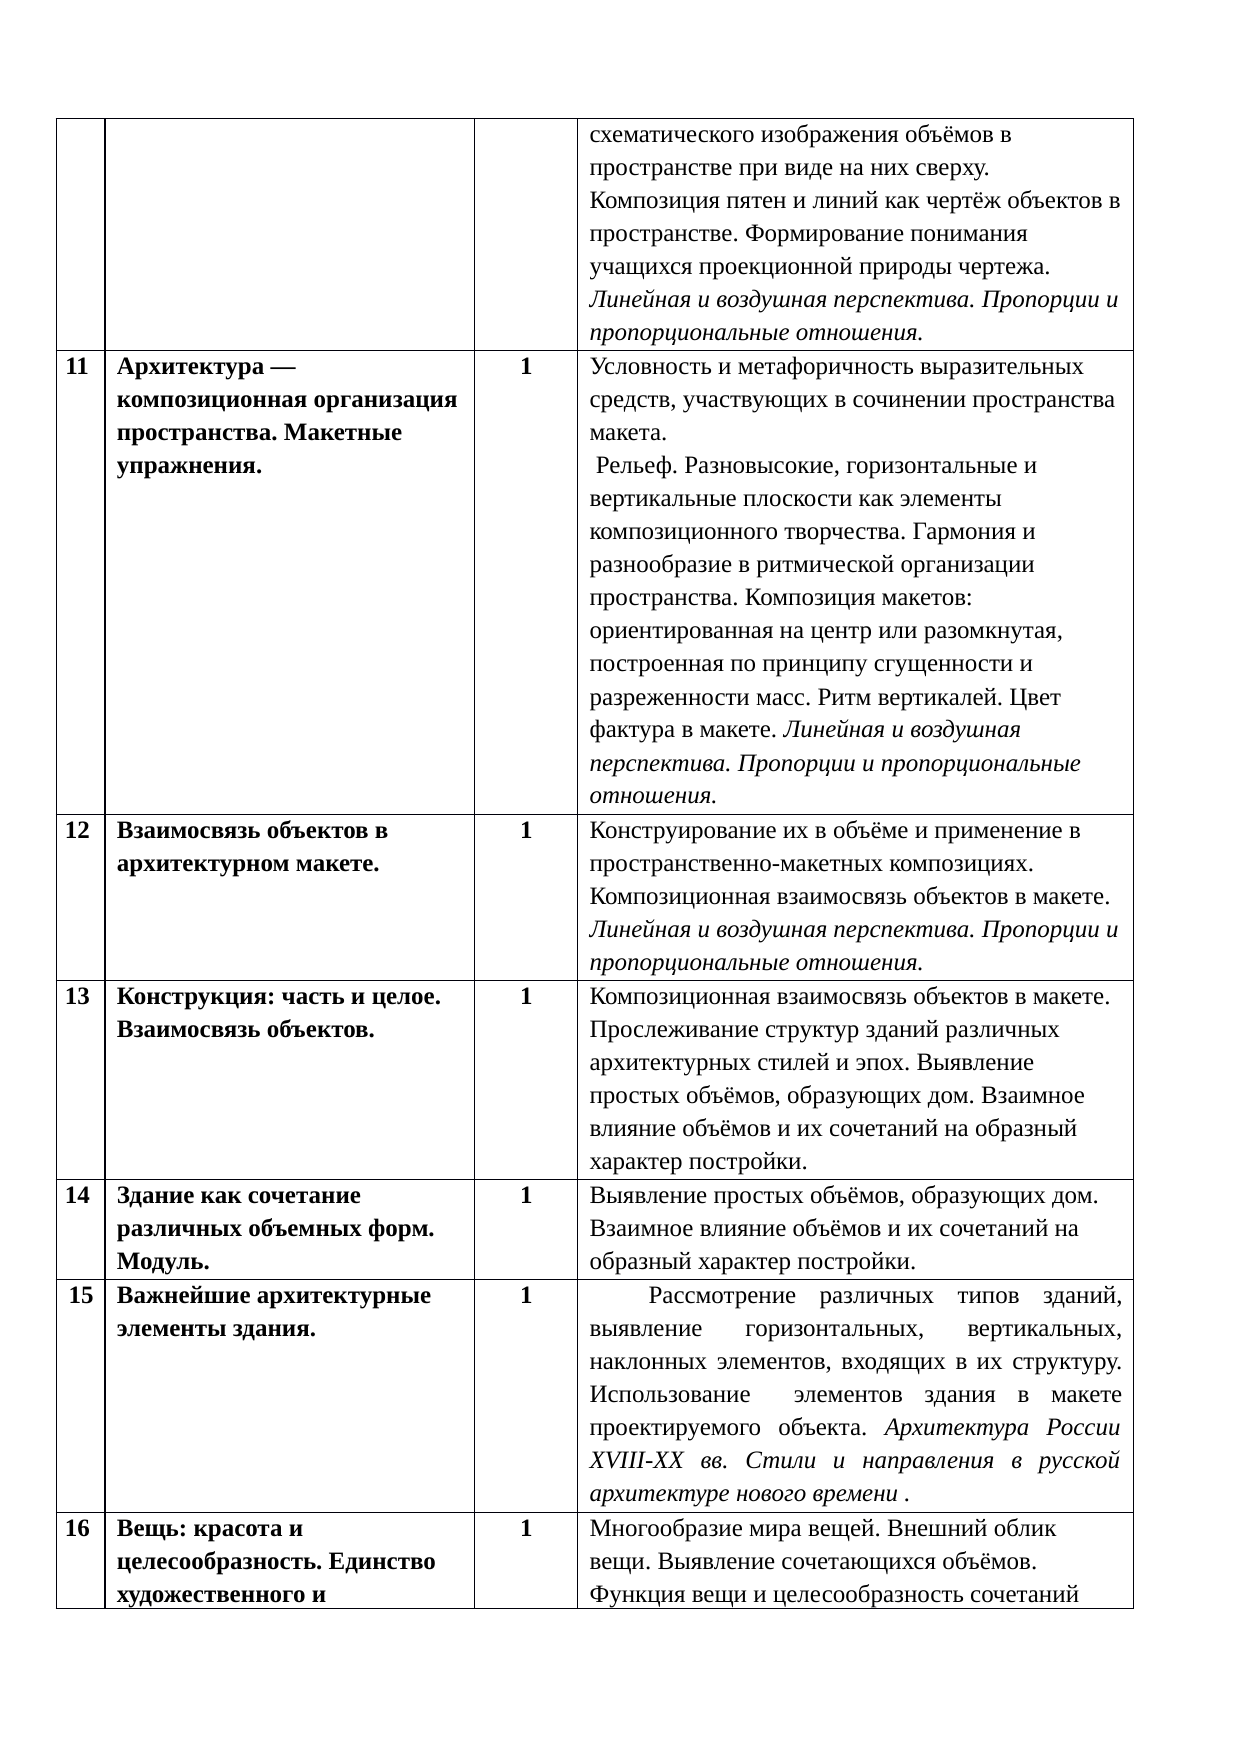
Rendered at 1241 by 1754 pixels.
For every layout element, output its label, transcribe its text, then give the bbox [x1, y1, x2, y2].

table_cell 15 [57, 1280, 104, 1512]
table_cell Рассмотрение различных типов зданий, выявление горизонтальных, вертикальных, наклонных элементов, входящих в их структуру. Использование элементов здания в макете проектируемого объекта. Архитектура России XVIII-XX вв. Стили и направления в русской архитектуре нового времени . [578, 1280, 1133, 1512]
table_cell 11 [57, 351, 104, 814]
table_cell 1 [475, 815, 577, 980]
table_cell [57, 119, 104, 350]
table_cell [106, 119, 474, 350]
table_cell 1 [475, 1513, 577, 1608]
table_cell Условность и метафоричность выразительных средств, участвующих в сочинении пространства макета. Рельеф. Разновысокие, горизонтальные и вертикальные плоскости как элементы композиционного творчества. Гармония и разнообразие в ритмической организации пространства. Композиция макетов: ориентированная на центр или разомкнутая, построенная по принципу сгущенности и разреженности масс. Ритм вертикалей. Цвет фактура в макете. Линейная и воздушная перспектива. Пропорции и пропорциональные отношения. [578, 351, 1133, 814]
table_cell схематического изображения объёмов в пространстве при виде на них сверху. Композиция пятен и линий как чертёж объектов в пространстве. Формирование понимания учащихся проекционной природы чертежа. Линейная и воздушная перспектива. Пропорции и пропорциональные отношения. [578, 119, 1133, 350]
table_cell 16 [57, 1513, 104, 1608]
table_cell Конструкция: часть и целое. Взаимосвязь объектов. [106, 981, 474, 1179]
table_cell Конструирование их в объёме и применение в пространственно-макетных композициях. Композиционная взаимосвязь объектов в макете. Линейная и воздушная перспектива. Пропорции и пропорциональные отношения. [578, 815, 1133, 980]
table_cell Важнейшие архитектурные элементы здания. [106, 1280, 474, 1512]
table_cell Композиционная взаимосвязь объектов в макете. Прослеживание структур зданий различных архитектурных стилей и эпох. Выявление простых объёмов, образующих дом. Взаимное влияние объёмов и их сочетаний на образный характер постройки. [578, 981, 1133, 1179]
table_cell 1 [475, 981, 577, 1179]
table_cell [475, 119, 577, 350]
table_cell Выявление простых объёмов, образующих дом. Взаимное влияние объёмов и их сочетаний на образный характер постройки. [578, 1180, 1133, 1279]
table_cell 1 [475, 1180, 577, 1279]
table_cell 14 [57, 1180, 104, 1279]
table_cell Многообразие мира вещей. Внешний облик вещи. Выявление сочетающихся объёмов. Функция вещи и целесообразность сочетаний [578, 1513, 1133, 1608]
table_cell 1 [475, 351, 577, 814]
table_cell 13 [57, 981, 104, 1179]
table_cell Архитектура — композиционная организация пространства. Макетные упражнения. [106, 351, 474, 814]
table_cell 12 [57, 815, 104, 980]
table_cell Вещь: красота и целесообразность. Единство художественного и [106, 1513, 474, 1608]
table_cell Взаимосвязь объектов в архитектурном макете. [106, 815, 474, 980]
table_cell Здание как сочетание различных объемных форм. Модуль. [106, 1180, 474, 1279]
table_cell 1 [475, 1280, 577, 1512]
